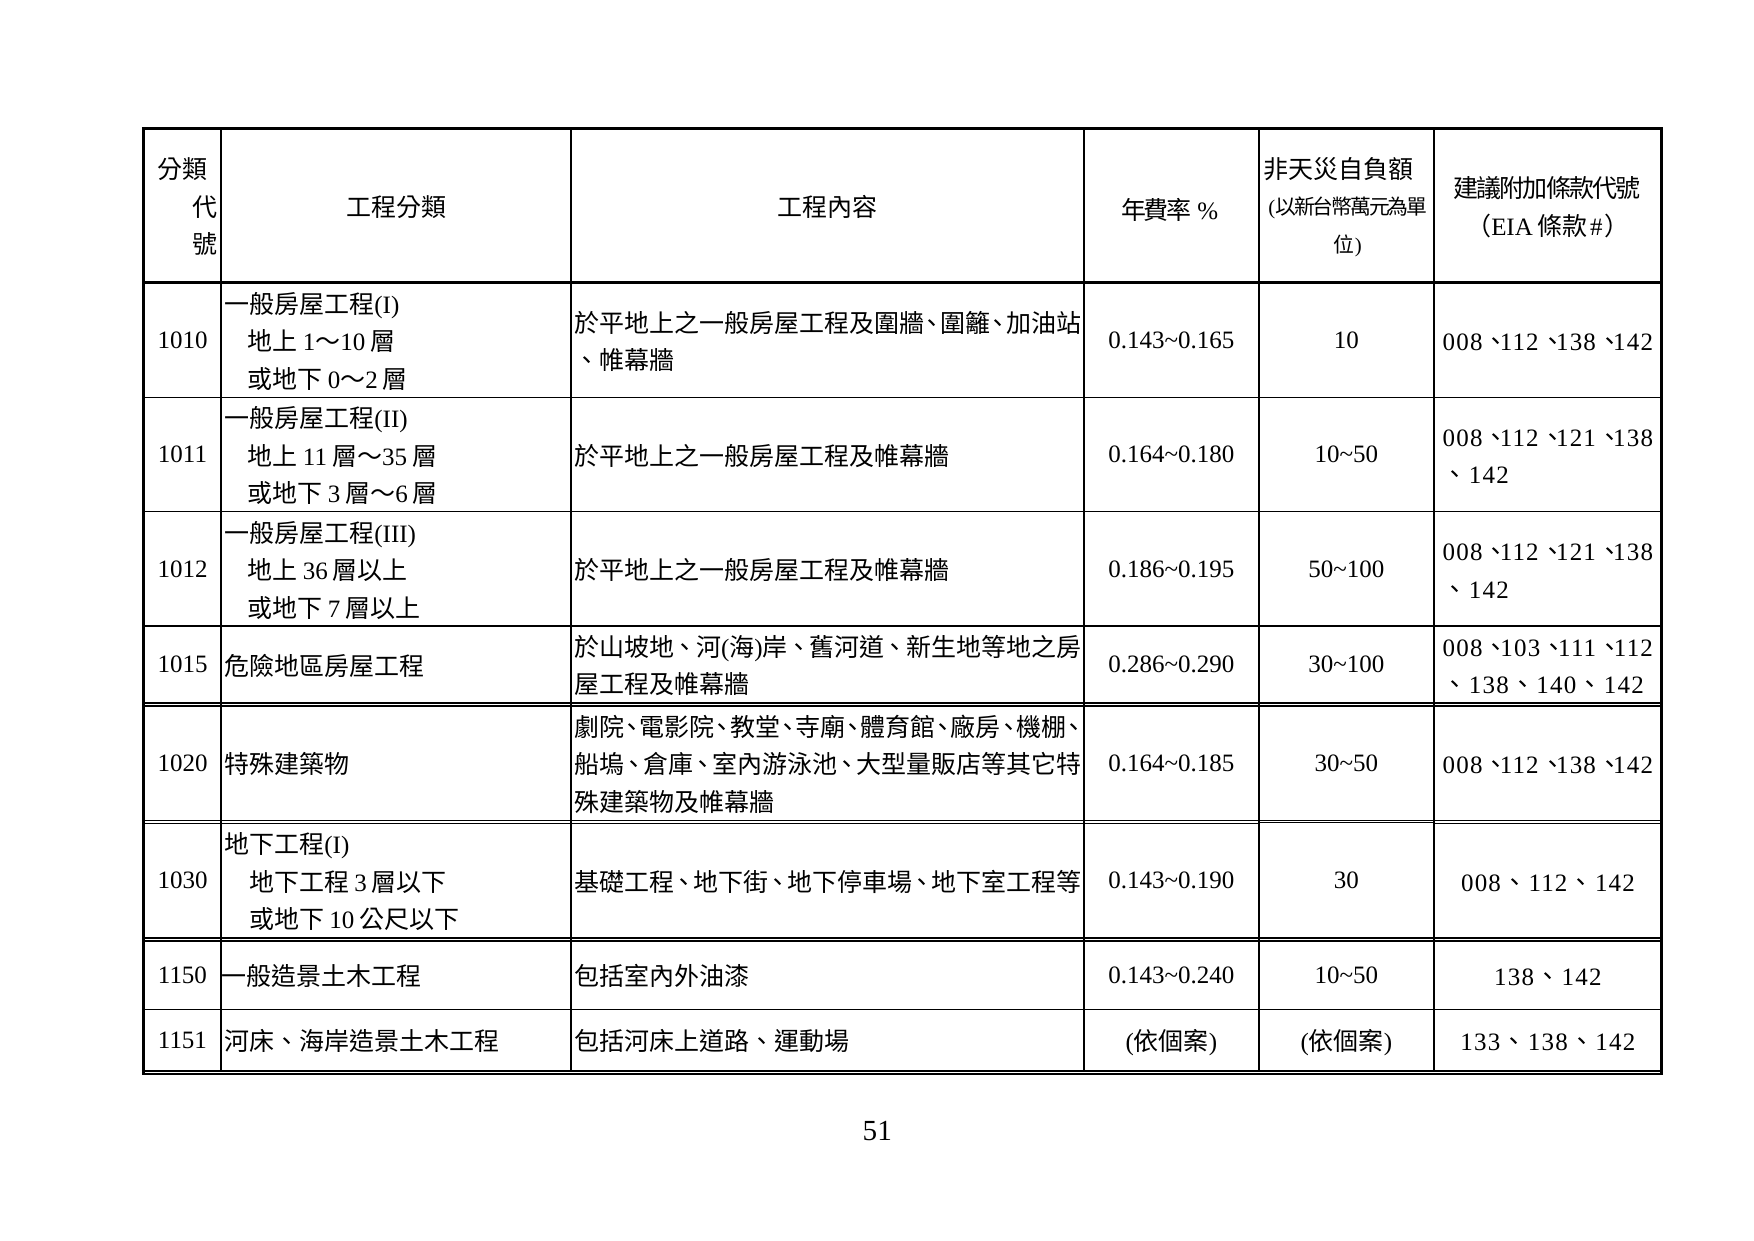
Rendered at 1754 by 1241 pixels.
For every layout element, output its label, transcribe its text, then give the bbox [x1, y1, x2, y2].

table_cell 特殊建築物 [222, 707, 570, 819]
table_cell 008、112、138、142 [1435, 284, 1660, 396]
table_header 非天災自負額 (以新台幣萬元為單位) [1260, 130, 1433, 281]
table_cell 1151 [145, 1010, 220, 1070]
table_cell 一般房屋工程(I) 地上1～10層 或地下0～2層 [222, 284, 570, 396]
table_cell 於平地上之一般房屋工程及圍牆、圍籬、加油站、帷幕牆 [572, 284, 1083, 396]
table_cell 1015 [145, 627, 220, 702]
table_cell 30~50 [1260, 707, 1433, 819]
table_cell 008、103、111、112、138、140、142 [1435, 627, 1660, 702]
table_cell 於平地上之一般房屋工程及帷幕牆 [572, 512, 1083, 625]
table_cell 0.186~0.195 [1085, 512, 1258, 625]
table_cell 劇院、電影院、教堂、寺廟、體育館、廠房、機棚、船塢、倉庫、室內游泳池、大型量販店等其它特殊建築物及帷幕牆 [572, 707, 1083, 819]
table_cell 138、142 [1435, 942, 1660, 1008]
table_cell 河床、海岸造景土木工程 [222, 1010, 570, 1070]
table_cell 10 [1260, 284, 1433, 396]
table_header 工程內容 [572, 130, 1083, 281]
table_header 年費率 % [1085, 130, 1258, 281]
table_cell 於山坡地、河(海)岸、舊河道、新生地等地之房屋工程及帷幕牆 [572, 627, 1083, 702]
table_cell 1030 [145, 824, 220, 937]
table_cell 基礎工程、地下街、地下停車場、地下室工程等 [572, 824, 1083, 937]
table_cell 0.164~0.185 [1085, 707, 1258, 819]
table_cell 008、112、121、138、142 [1435, 398, 1660, 511]
table_cell 0.286~0.290 [1085, 627, 1258, 702]
table_cell 0.143~0.240 [1085, 942, 1258, 1008]
table_cell 地下工程(I) 地下工程3層以下 或地下10公尺以下 [222, 824, 570, 937]
table_header 建議附加條款代號 （EIA條款#） [1435, 130, 1660, 281]
table_cell 1020 [145, 707, 220, 819]
table_cell 包括室內外油漆 [572, 942, 1083, 1008]
table_cell 008、112、121、138、142 [1435, 512, 1660, 625]
table_cell 30 [1260, 823, 1433, 937]
table_cell 133、138、142 [1435, 1010, 1660, 1070]
table_header 工程分類 [222, 130, 570, 281]
table_cell 一般造景土木工程 [222, 942, 570, 1008]
table_cell 於平地上之一般房屋工程及帷幕牆 [572, 398, 1083, 511]
table_cell 008、112、138、142 [1435, 707, 1660, 819]
table_cell 1011 [145, 398, 220, 511]
table_cell 0.143~0.165 [1085, 284, 1258, 396]
table_cell 30~100 [1260, 627, 1433, 702]
table_header 分類代號 [145, 130, 220, 281]
table_cell 一般房屋工程(II) 地上11層～35層 或地下3層～6層 [222, 398, 570, 511]
table_cell 10~50 [1260, 942, 1433, 1008]
table_cell 50~100 [1260, 512, 1433, 625]
table_cell 008、112、142 [1435, 824, 1660, 937]
table_cell 1012 [145, 512, 220, 625]
table_cell 0.164~0.180 [1085, 398, 1258, 511]
table_cell (依個案) [1260, 1010, 1433, 1070]
table_cell (依個案) [1085, 1010, 1258, 1070]
table_cell 0.143~0.190 [1085, 824, 1258, 937]
table_cell 10~50 [1260, 398, 1433, 511]
table_cell 包括河床上道路、運動場 [572, 1010, 1083, 1070]
table_cell 1010 [145, 284, 220, 396]
table_cell 1150 [145, 942, 220, 1008]
table_cell 危險地區房屋工程 [222, 627, 570, 702]
table_cell 一般房屋工程(III) 地上36層以上 或地下7層以上 [222, 512, 570, 625]
